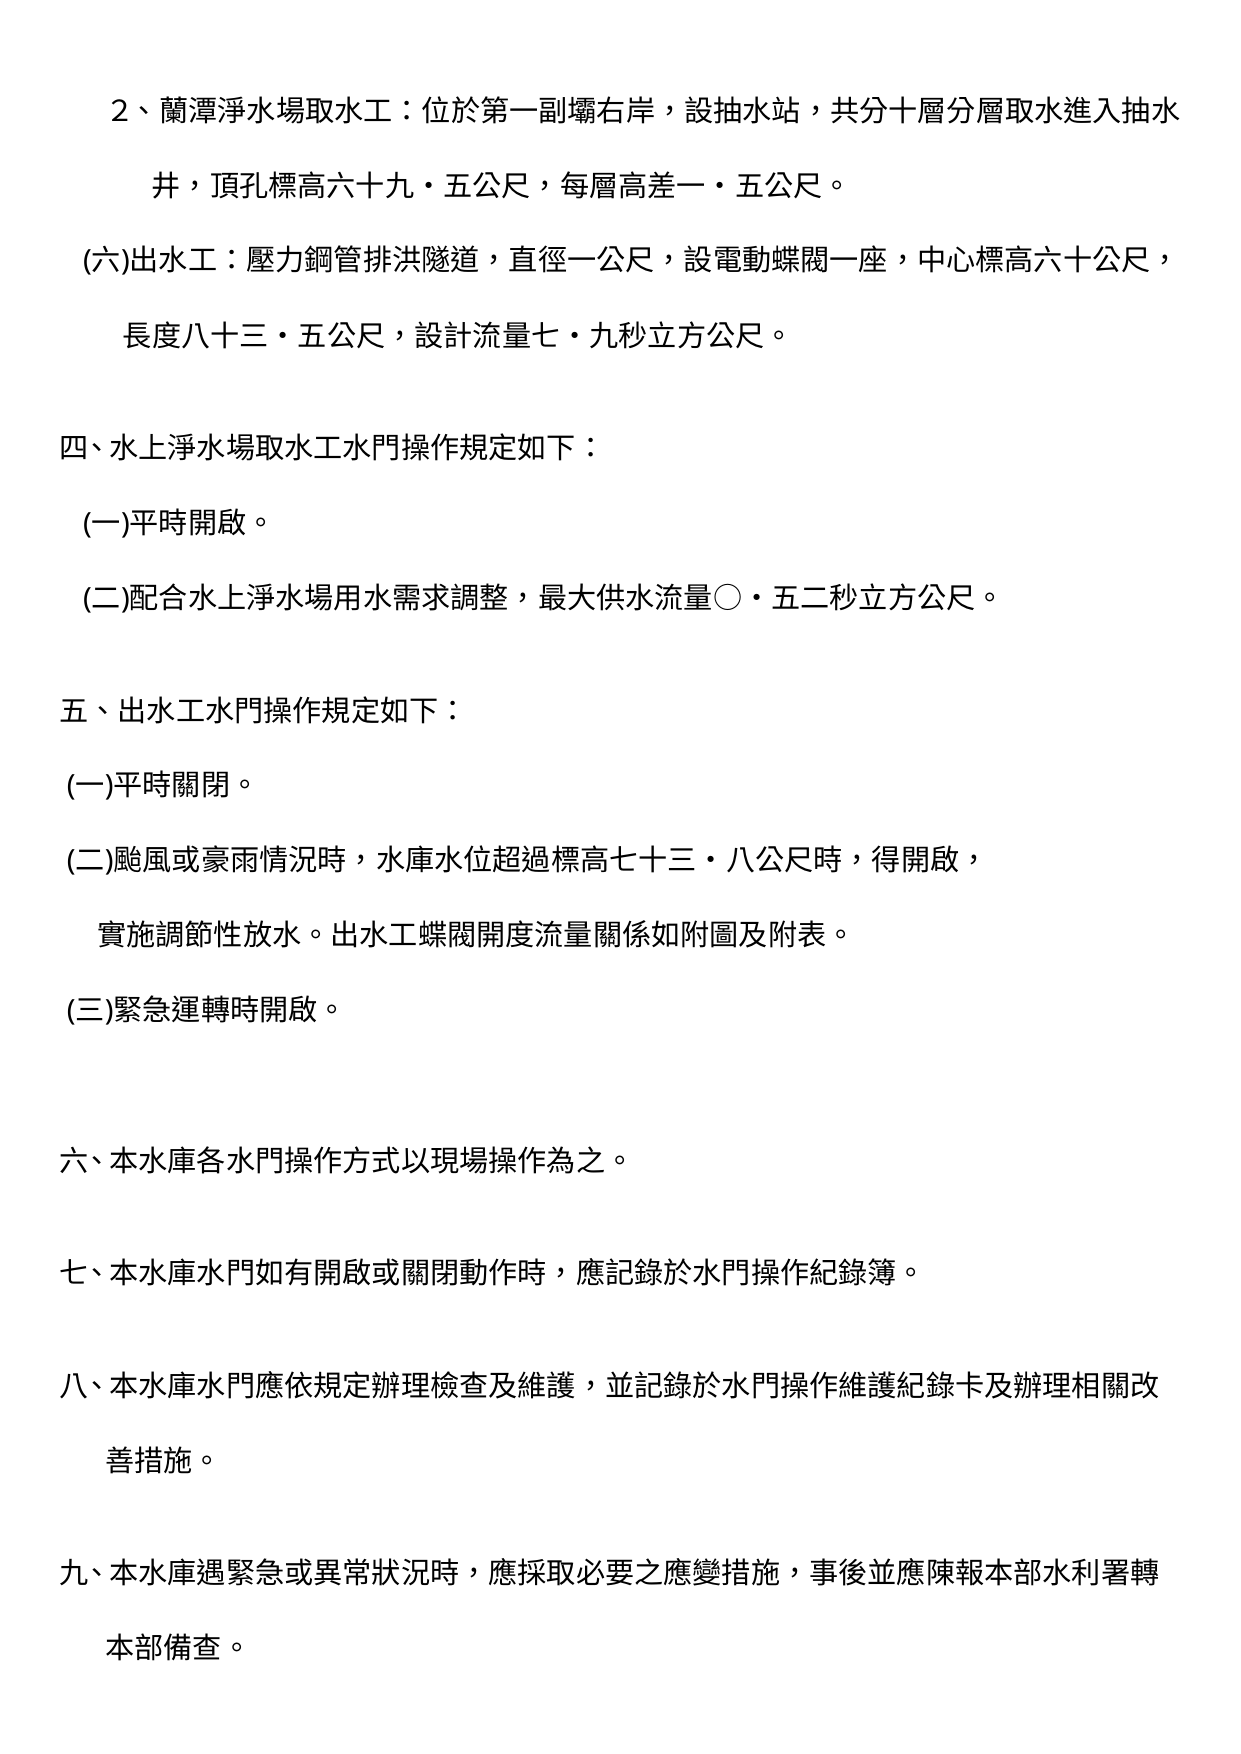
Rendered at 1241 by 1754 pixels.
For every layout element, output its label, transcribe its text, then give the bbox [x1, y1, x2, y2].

text 八、 本水庫水門應依規定辦理檢查及維護，並記錄於水門操作維護紀錄卡及辦理相關改善措施。 [59, 1346, 1181, 1496]
text (二)配合水上淨水場用水需求調整，最大供水流量○‧五二秒立方公尺。 [83, 558, 1181, 633]
text (六)出水工：壓力鋼管排洪隧道，直徑一公尺，設電動蝶閥一座，中心標高六十公尺，長度八十三‧五公尺，設計流量七‧九秒立方公尺。 [83, 221, 1181, 371]
text 四、 水上淨水場取水工水門操作規定如下： [59, 408, 1181, 483]
text 九、 本水庫遇緊急或異常狀況時，應採取必要之應變措施，事後並應陳報本部水利署轉本部備查。 [59, 1533, 1181, 1683]
text 五、出水工水門操作規定如下： (一)平時關閉。 (二)颱風或豪雨情況時，水庫水位超過標高七十三‧八公尺時，得開啟， 實施調節性放水。出水工蝶閥開度流量關係如附圖及附表。 (三)緊急運轉時開啟。 [59, 671, 1181, 1046]
text (一)平時開啟。 [83, 483, 1181, 558]
text ２、 蘭潭淨水場取水工：位於第一副壩右岸，設抽水站，共分十層分層取水進入抽水井，頂孔標高六十九‧五公尺，每層高差一‧五公尺。 [105, 71, 1181, 221]
text 六、 本水庫各水門操作方式以現場操作為之。 [59, 1121, 1181, 1196]
text 七、 本水庫水門如有開啟或關閉動作時，應記錄於水門操作紀錄簿。 [59, 1233, 1181, 1308]
